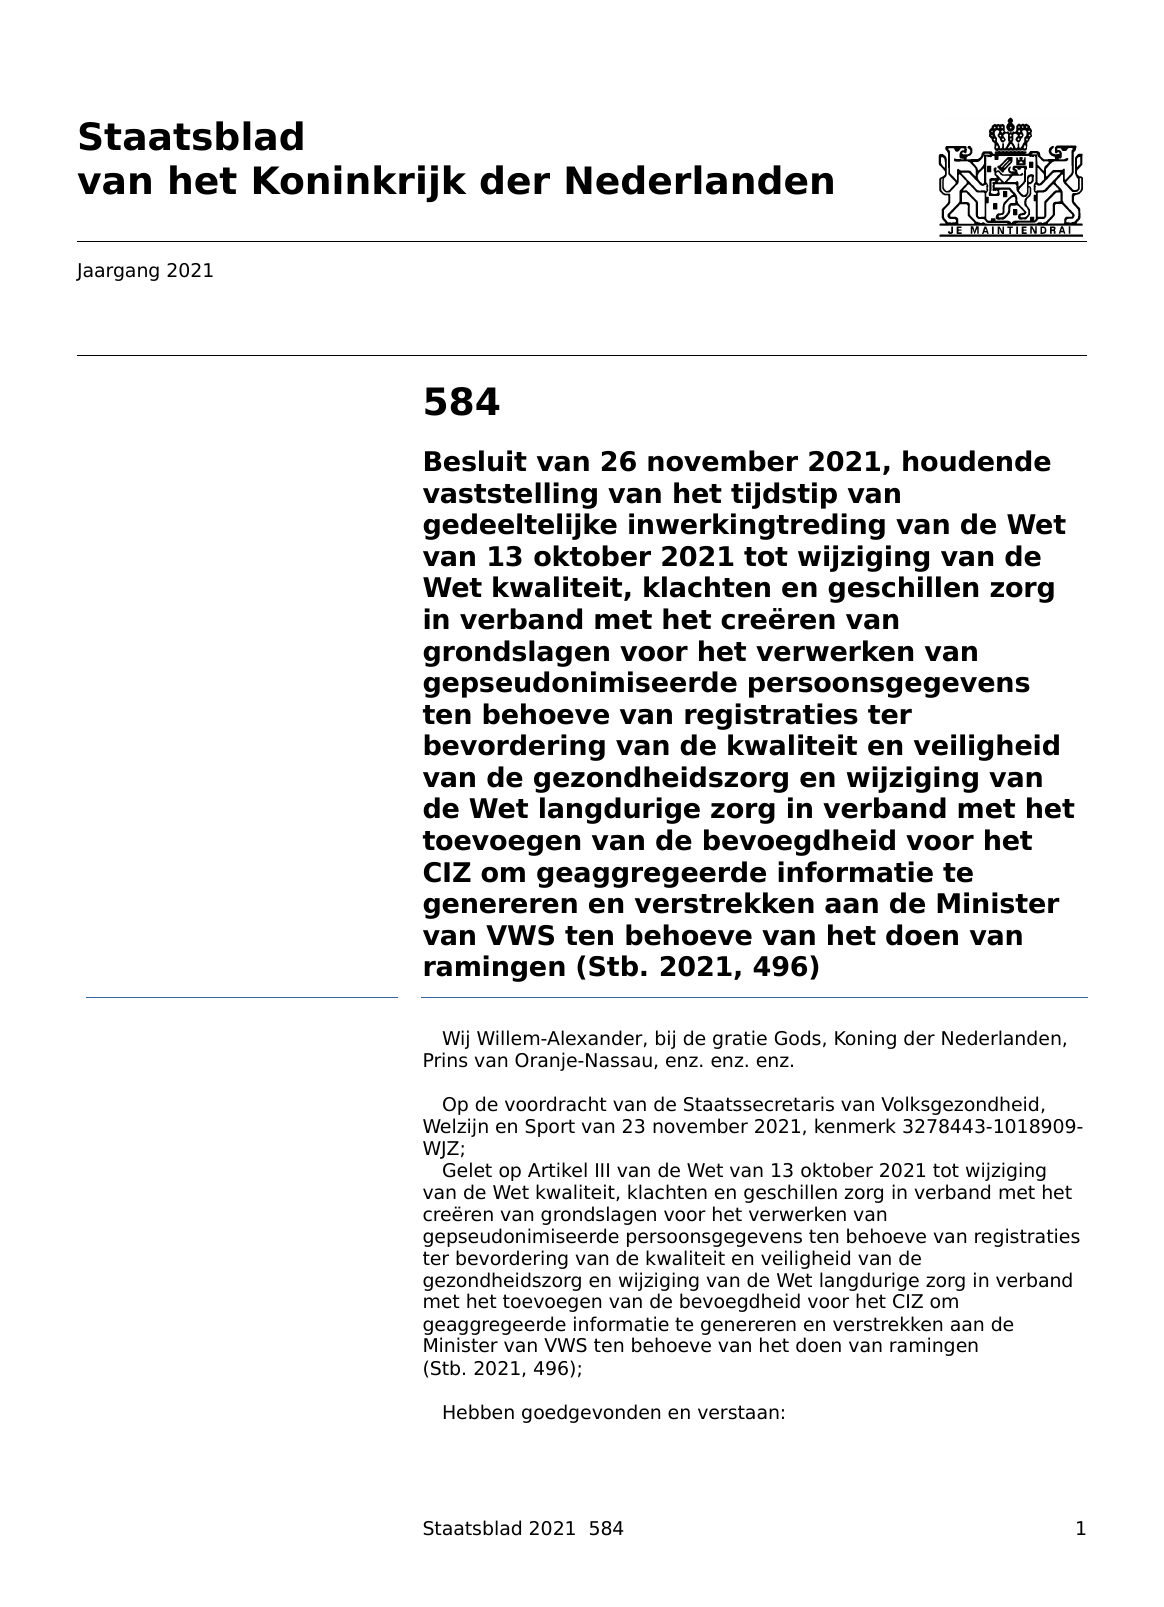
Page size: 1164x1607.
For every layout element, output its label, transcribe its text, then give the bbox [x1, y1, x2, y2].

table_header Staatsblad van het Koninkrijk der Nederlanden [77, 100, 886, 241]
subtitle 584 [422, 381, 1087, 424]
text Gelet op Artikel III van de Wet van 13 oktober 2021 tot wijziging van de Wet kwaliteit, klachten en geschillen zorg in verband met het creëren van grondslagen voor het verwerken van gepseudonimiseerde persoonsgegevens ten behoeve van registraties ter bevordering van de kwaliteit en veiligheid van de gezondheidszorg en wijziging van de Wet langdurige zorg in verband met het toevoegen van de bevoegdheid voor het CIZ om geaggregeerde informatie te genereren en verstrekken aan de Minister van VWS ten behoeve van het doen van ramingen (Stb. 2021, 496); [422, 1159, 1087, 1379]
table_header [886, 100, 1087, 241]
text Besluit van 26 november 2021, houdende vaststelling van het tijdstip van gedeeltelijke inwerkingtreding van de Wet van 13 oktober 2021 tot wijziging van de Wet kwaliteit, klachten en geschillen zorg in verband met het creëren van grondslagen voor het verwerken van gepseudonimiseerde persoonsgegevens ten behoeve van registraties ter bevordering van de kwaliteit en veiligheid van de gezondheidszorg en wijziging van de Wet langdurige zorg in verband met het toevoegen van de bevoegdheid voor het CIZ om geaggregeerde informatie te genereren en verstrekken aan de Minister van VWS ten behoeve van het doen van ramingen (Stb. 2021, 496) [422, 447, 1087, 983]
text Op de voordracht van de Staatssecretaris van Volksgezondheid, Welzijn en Sport van 23 november 2021, kenmerk 3278443-1018909-WJZ; [422, 1094, 1087, 1159]
text Wij Willem-Alexander, bij de gratie Gods, Koning der Nederlanden, Prins van Oranje-Nassau, enz. enz. enz. [422, 1027, 1087, 1071]
picture [936, 115, 1087, 240]
text Hebben goedgevonden en verstaan: [422, 1402, 1087, 1423]
table_cell Jaargang 2021 [77, 242, 1087, 355]
